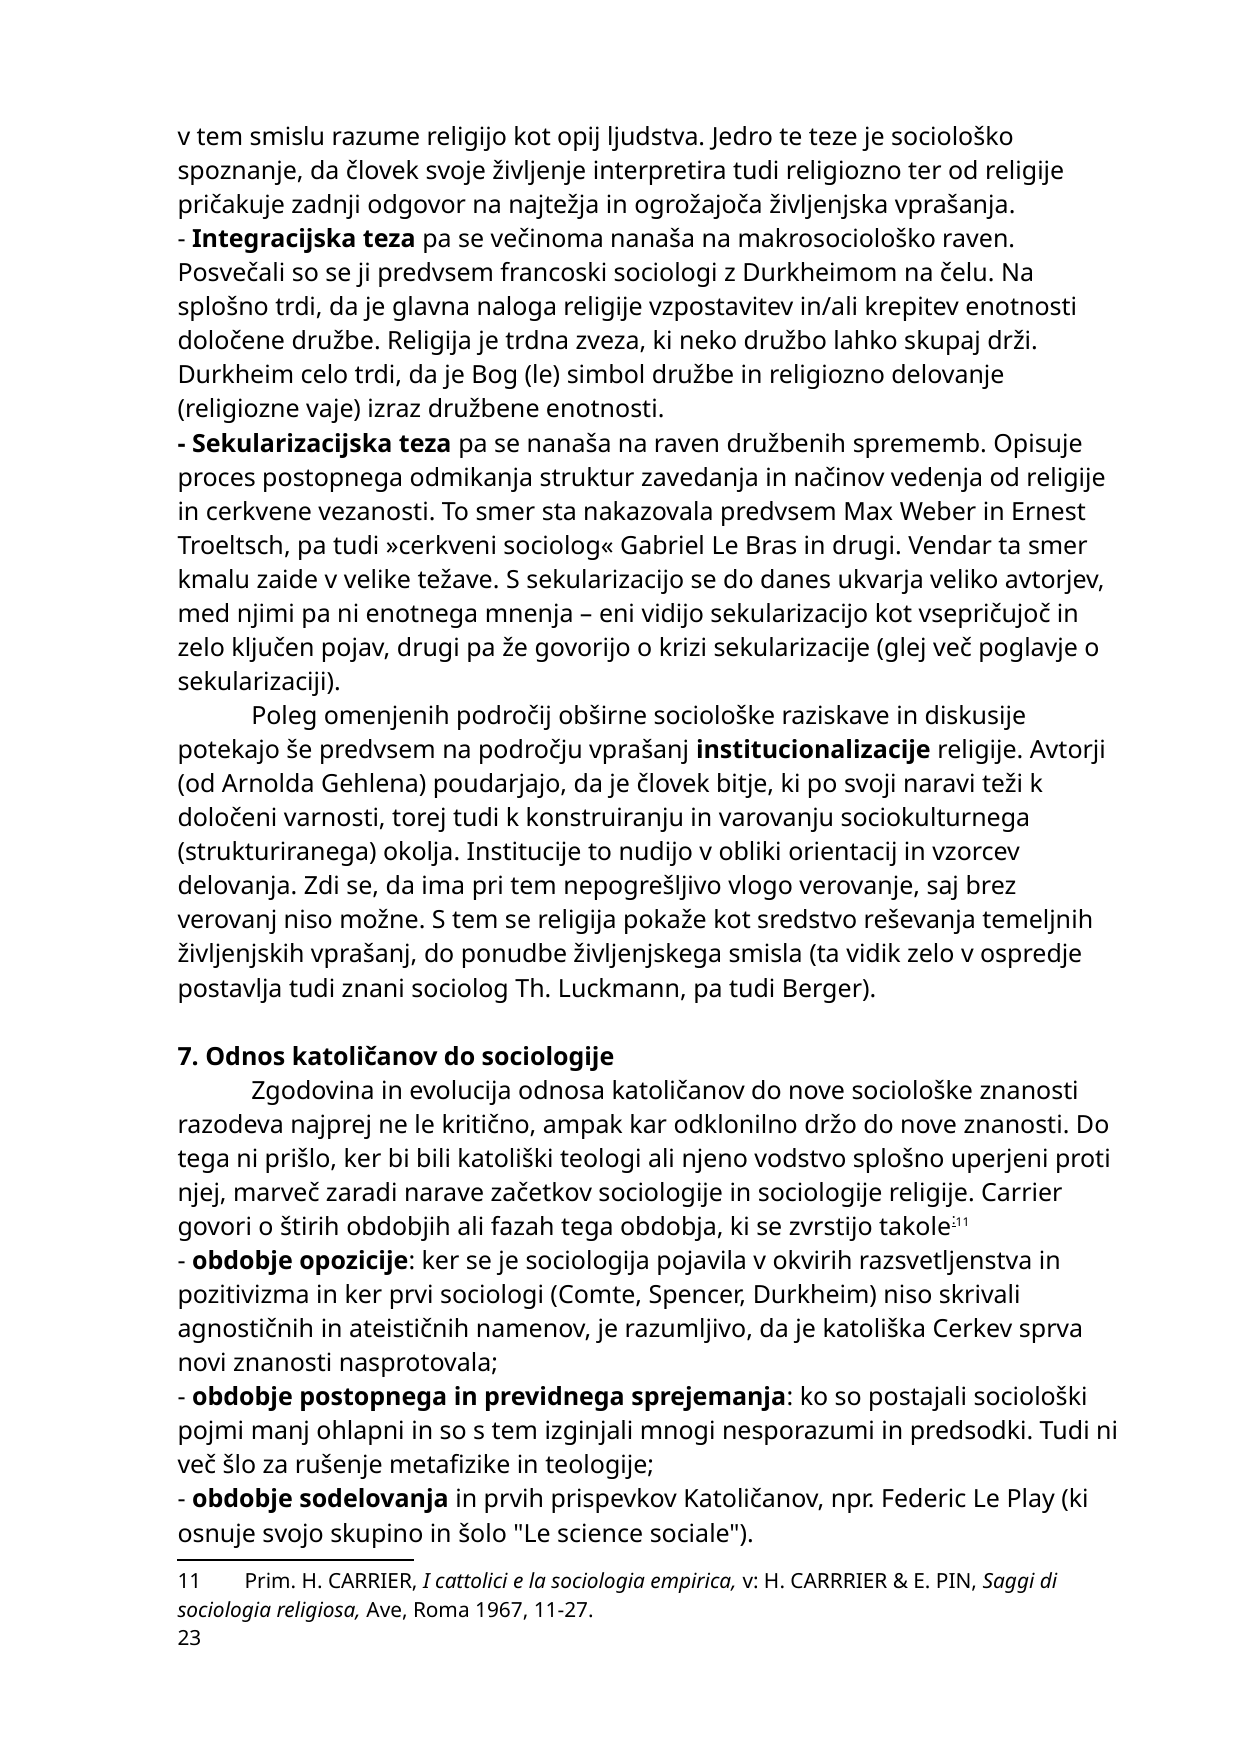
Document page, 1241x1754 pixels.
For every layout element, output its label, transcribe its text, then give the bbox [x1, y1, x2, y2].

text - Integracijska teza pa se večinoma nanaša na makrosociološko raven. Posvečali so se ji predvsem francoski sociologi z Durkheimom na čelu. Na splošno trdi, da je glavna naloga religije vzpostavitev in/ali krepitev enotnosti določene družbe. Religija je trdna zveza, ki neko družbo lahko skupaj drži. Durkheim celo trdi, da je Bog (le) simbol družbe in religiozno delovanje (religiozne vaje) izraz družbene enotnosti. [177, 221, 1122, 425]
text - Sekularizacijska teza pa se nanaša na raven družbenih sprememb. Opisuje proces postopnega odmikanja struktur zavedanja in načinov vedenja od religije in cerkvene vezanosti. To smer sta nakazovala predvsem Max Weber in Ernest Troeltsch, pa tudi »cerkveni sociolog« Gabriel Le Bras in drugi. Vendar ta smer kmalu zaide v velike težave. S sekularizacijo se do danes ukvarja veliko avtorjev, med njimi pa ni enotnega mnenja – eni vidijo sekularizacijo kot vsepričujoč in zelo ključen pojav, drugi pa že govorijo o krizi sekularizacije (glej več poglavje o sekularizaciji). [177, 425, 1122, 698]
text Zgodovina in evolucija odnosa katoličanov do nove sociološke znanosti razodeva najprej ne le kritično, ampak kar odklonilno držo do nove znanosti. Do tega ni prišlo, ker bi bili katoliški teologi ali njeno vodstvo splošno uperjeni proti njej, marveč zaradi narave začetkov sociologije in sociologije religije. Carrier govori o štirih obdobjih ali fazah tega obdobja, ki se zvrstijo takole: [177, 1072, 1122, 1243]
text - obdobje postopnega in previdnega sprejemanja: ko so postajali sociološki pojmi manj ohlapni in so s tem izginjali mnogi nesporazumi in predsodki. Tudi ni več šlo za rušenje metafizike in teologije; [177, 1379, 1122, 1481]
text v tem smislu razume religijo kot opij ljudstva. Jedro te teze je sociološko spoznanje, da človek svoje življenje interpretira tudi religiozno ter od religije pričakuje zadnji odgovor na najtežja in ogrožajoča življenjska vprašanja. [177, 119, 1122, 221]
text Poleg omenjenih področij obširne sociološke raziskave in diskusije potekajo še predvsem na področju vprašanj institucionalizacije religije. Avtorji (od Arnolda Gehlena) poudarjajo, da je človek bitje, ki po svoji naravi teži k določeni varnosti, torej tudi k konstruiranju in varovanju sociokulturnega (strukturiranega) okolja. Institucije to nudijo v obliki orientacij in vzorcev delovanja. Zdi se, da ima pri tem nepogrešljivo vlogo verovanje, saj brez verovanj niso možne. S tem se religija pokaže kot sredstvo reševanja temeljnih življenjskih vprašanj, do ponudbe življenjskega smisla (ta vidik zelo v ospredje postavlja tudi znani sociolog Th. Luckmann, pa tudi Berger). [177, 698, 1122, 1004]
text - obdobje sodelovanja in prvih prispevkov Katoličanov, npr. Federic Le Play (ki osnuje svojo skupino in šolo "Le science sociale"). [177, 1481, 1122, 1549]
subtitle 7. Odnos katoličanov do sociologije [177, 1038, 1122, 1072]
text Prim. H. CARRIER, I cattolici e la sociologia empirica, v: H. CARRRIER & E. PIN, Saggi di sociologia religiosa, Ave, Roma 1967, 11-27. [177, 1566, 1122, 1623]
text - obdobje opozicije: ker se je sociologija pojavila v okvirih razsvetljenstva in pozitivizma in ker prvi sociologi (Comte, Spencer, Durkheim) niso skrivali agnostičnih in ateističnih namenov, je razumljivo, da je katoliška Cerkev sprva novi znanosti nasprotovala; [177, 1243, 1122, 1379]
